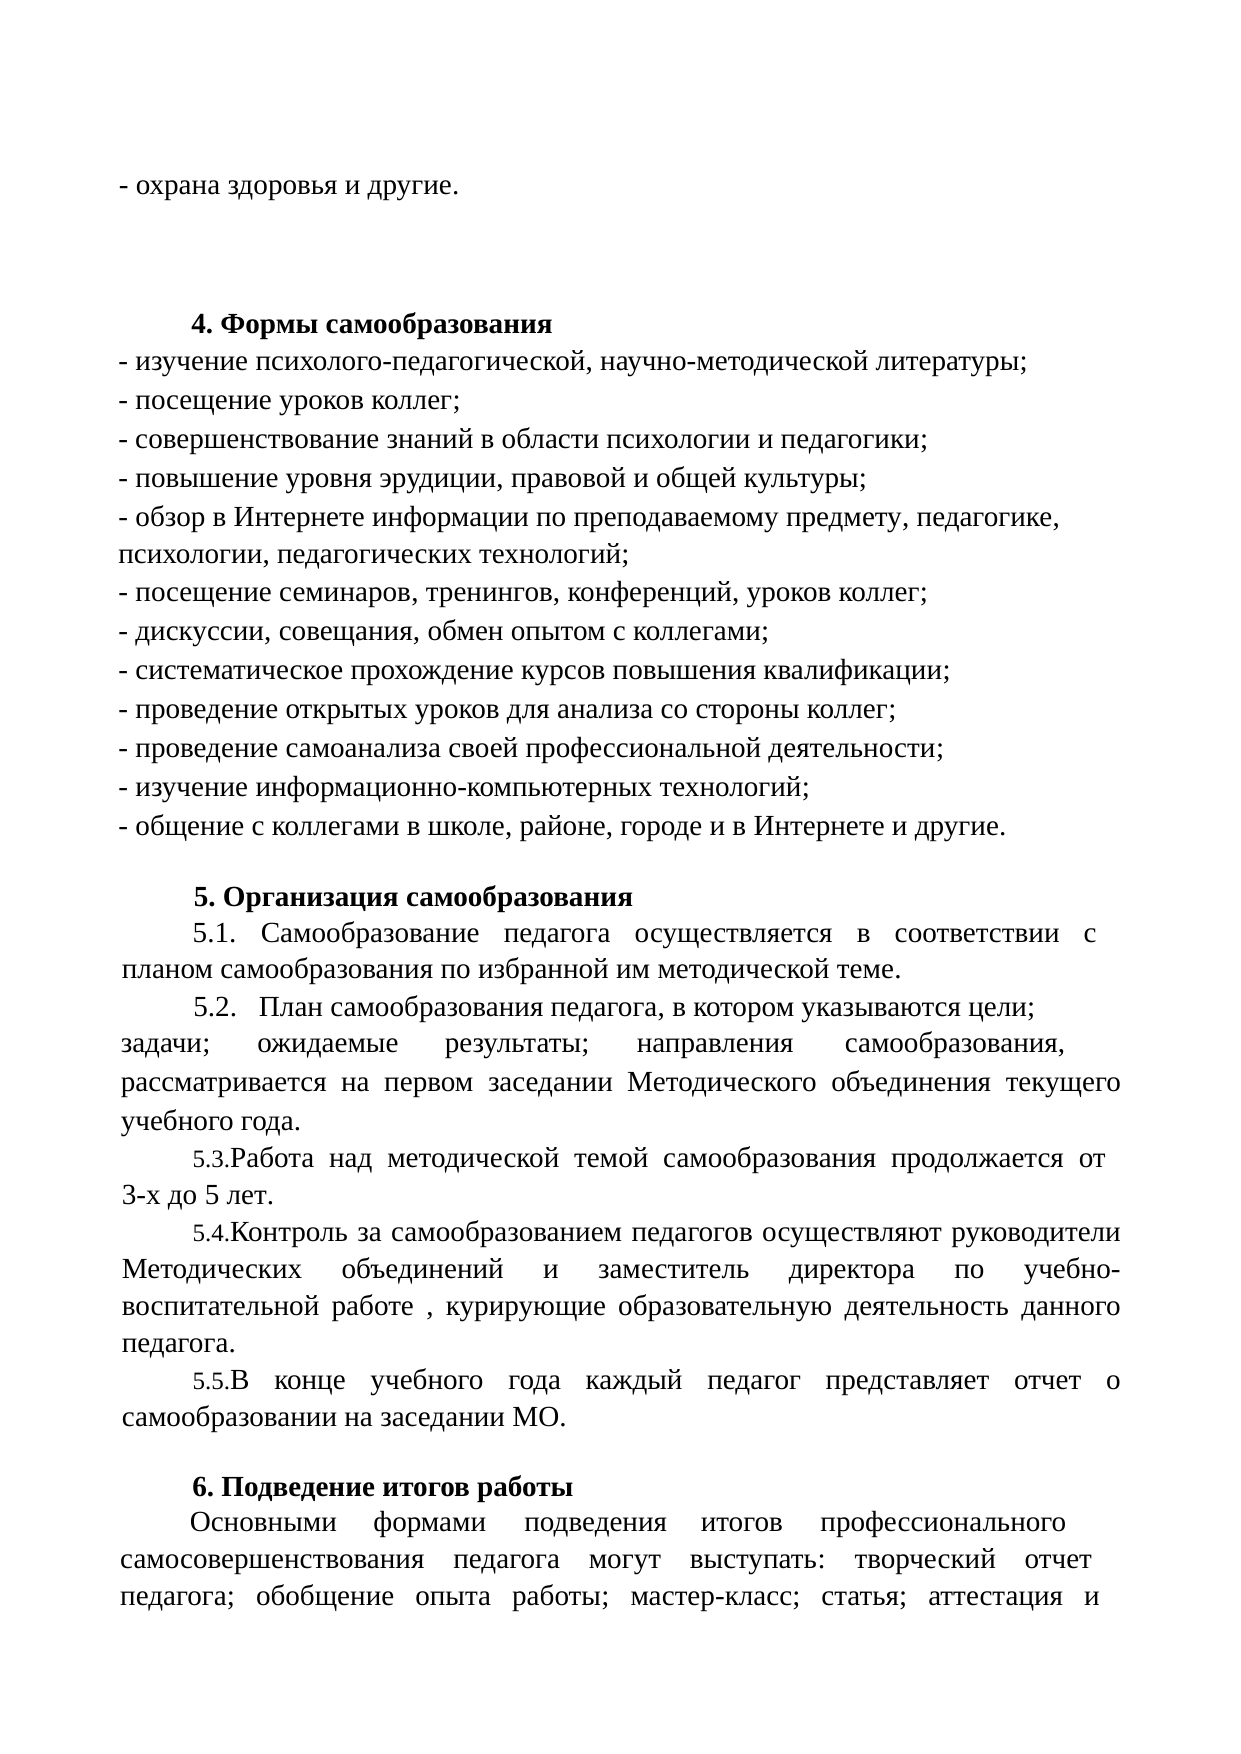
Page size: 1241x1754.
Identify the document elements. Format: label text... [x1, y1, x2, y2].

table_header [123, 118, 625, 163]
text - систематическое прохождение курсов повышения квалификации; [118, 649, 1122, 688]
text - общение с коллегами в школе, районе, городе и в Интернете и другие. [118, 804, 1122, 843]
text - проведение открытых уроков для анализа со стороны коллег; [118, 688, 1122, 727]
text психологии, педагогических технологий; [118, 534, 1122, 571]
text - дискуссии, совещания, обмен опытом с коллегами; [118, 610, 1122, 649]
text 4. Формы самообразования [191, 310, 1122, 339]
text Основными формами подведения итогов профессионального [118, 1502, 1121, 1538]
text - обзор в Интернете информации по преподаваемому предмету, педагогике, [118, 495, 1122, 534]
text задачи; ожидаемые результаты; направления самообразования, [118, 1023, 1121, 1060]
text рассматривается на первом заседании Методического объединения текущего учебного года. [121, 1060, 1121, 1138]
list В конце учебного года каждый педагог представляет отчет о самообразовании на заседании МО. [122, 1359, 1121, 1433]
text - совершенствование знаний в области психологии и педагогики; [118, 417, 1122, 456]
text - изучение информационно-компьютерных технологий; [118, 766, 1122, 804]
text - проведение самоанализа своей профессиональной деятельности; [118, 727, 1122, 766]
text - изучение психолого-педагогической, научно-методической литературы; [118, 339, 1122, 378]
list Контроль за самообразованием педагогов осуществляют руководители Методических объединений и заместитель директора по учебно-воспитательной работе , курирующие образовательную деятельность данного педагога. [122, 1212, 1121, 1359]
list Работа над методической темой самообразования продолжается от 3-х до 5 лет. [122, 1138, 1121, 1212]
text 5.1. Самообразование педагога осуществляется в соответствии с планом самообразования по избранной им методической теме. [122, 912, 1121, 986]
text - посещение семинаров, тренингов, конференций, уроков коллег; [118, 571, 1122, 610]
text - повышение уровня эрудиции, правовой и общей культуры; [118, 456, 1122, 495]
text 5.2. План самообразования педагога, в котором указываются цели; [193, 986, 1121, 1023]
text - посещение уроков коллег; [118, 378, 1122, 417]
table_header [625, 118, 1127, 163]
text самосовершенствования педагога могут выступать: творческий отчет педагога; обобщение опыта работы; мастер-класс; статья; аттестация и [120, 1538, 1121, 1612]
text 6. Подведение итогов работы [192, 1473, 1121, 1502]
text 5. Организация самообразования [193, 883, 1121, 912]
text - охрана здоровья и другие. [118, 163, 1121, 202]
